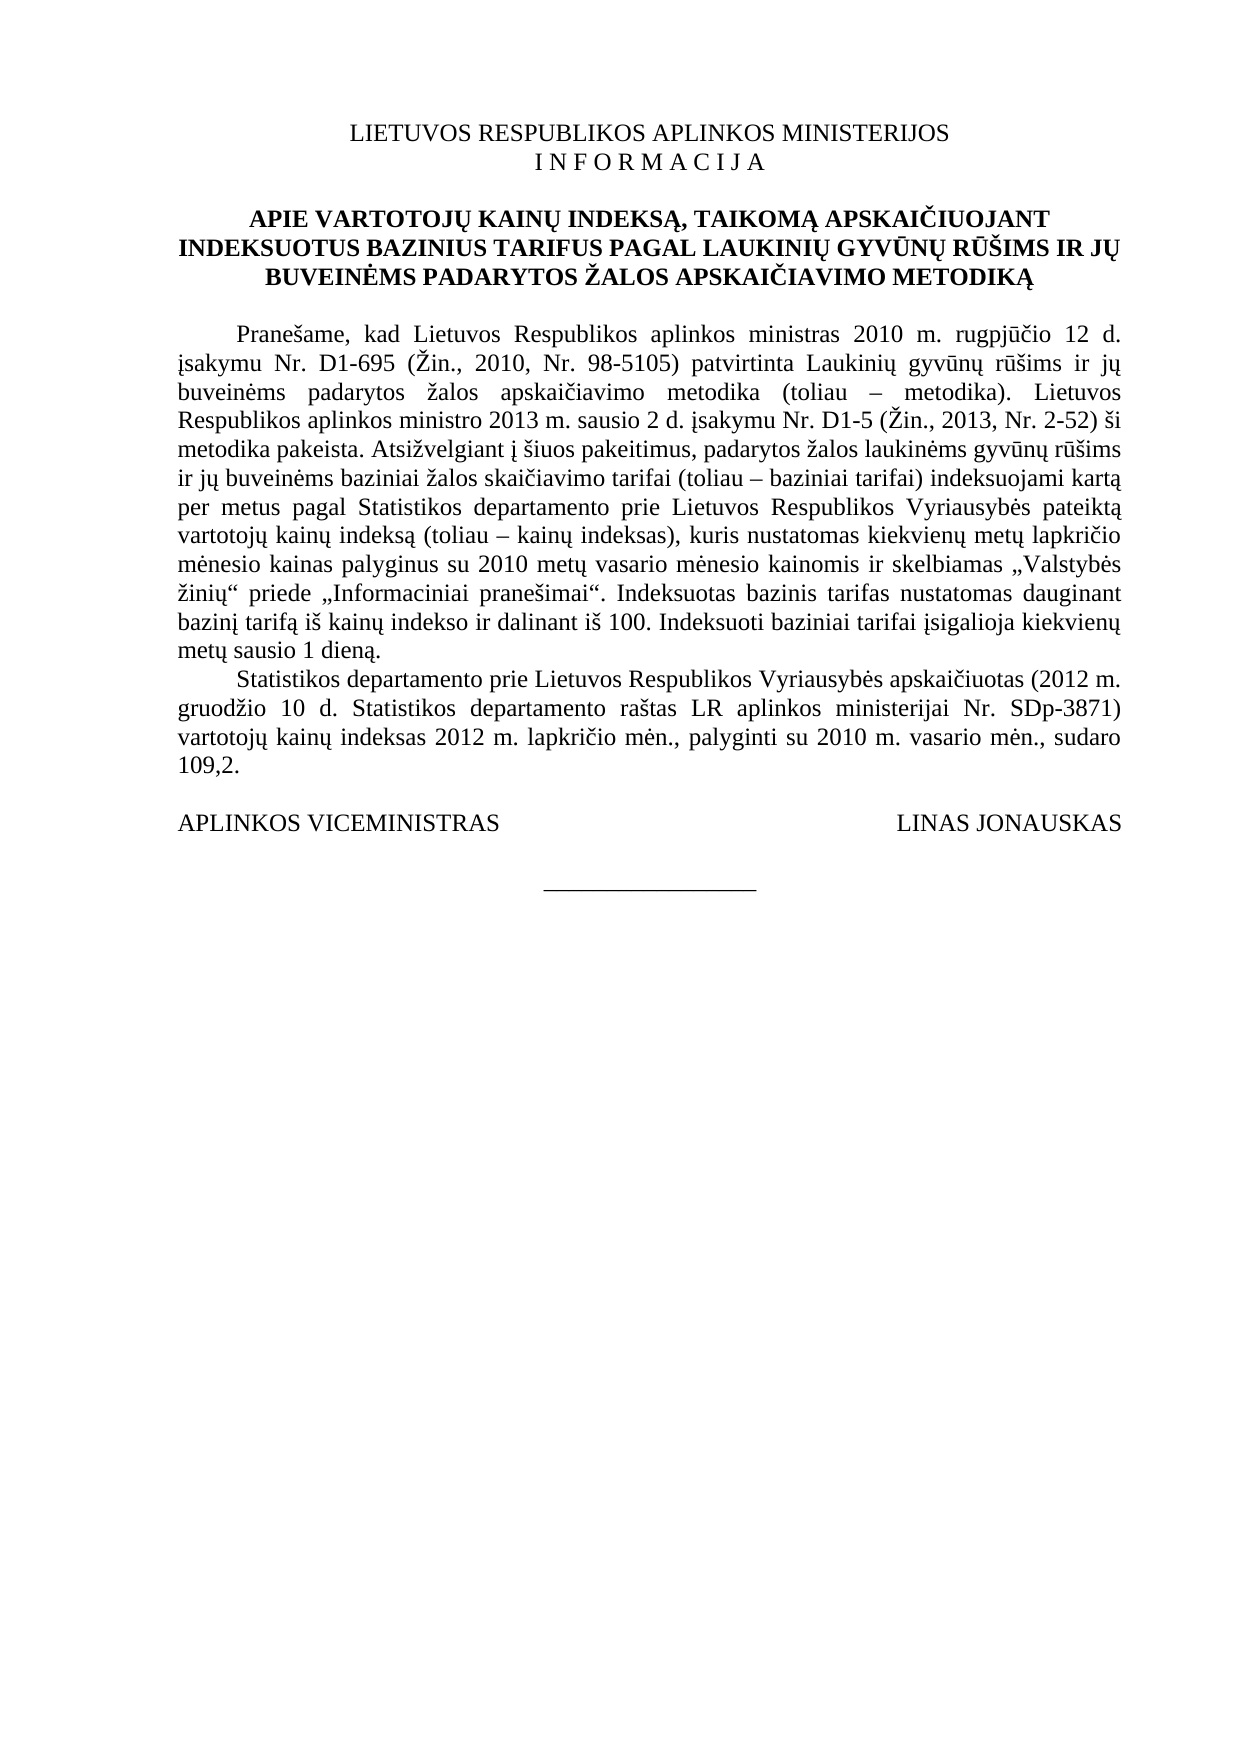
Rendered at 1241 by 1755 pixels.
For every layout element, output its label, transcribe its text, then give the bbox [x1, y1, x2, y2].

text Pranešame, kad Lietuvos Respublikos aplinkos ministras 2010 m. rugpjūčio 12 d. įsakymu Nr. D1-695 (Žin., 2010, Nr. 98-5105) patvirtinta Laukinių gyvūnų rūšims ir jų buveinėms padarytos žalos apskaičiavimo metodika (toliau – metodika). Lietuvos Respublikos aplinkos ministro 2013 m. sausio 2 d. įsakymu Nr. D1-5 (Žin., 2013, Nr. 2-52) ši metodika pakeista. Atsižvelgiant į šiuos pakeitimus, padarytos žalos laukinėms gyvūnų rūšims ir jų buveinėms baziniai žalos skaičiavimo tarifai (toliau – baziniai tarifai) indeksuojami kartą per metus pagal Statistikos departamento prie Lietuvos Respublikos Vyriausybės pateiktą vartotojų kainų indeksą (toliau – kainų indeksas), kuris nustatomas kiekvienų metų lapkričio mėnesio kainas palyginus su 2010 metų vasario mėnesio kainomis ir skelbiamas „Valstybės žinių“ priede „informaciniai pranešimai“. Indeksuotas bazinis tarifas nustatomas dauginant bazinį tarifą iš kainų indekso ir dalinant iš 100. Indeksuoti baziniai tarifai įsigalioja kiekvienų metų sausio 1 dieną. [177, 319, 1122, 664]
text APIE VARTOTOJŲ KAINŲ INDEKSĄ, TAIKOMĄ APSKAIČIUOJANT INDEKSUOTUS BAZINIUS TARIFUS PAGAL LAUKINIŲ GYVŪNŲ RŪŠIMS IR JŲ BUVEINĖMS PADARYTOS ŽALOS APSKAIČIAVIMO METODIKĄ [177, 204, 1122, 291]
text I N F O R M A C I J A [177, 147, 1122, 176]
text _________________ [177, 866, 1122, 894]
text Statistikos departamento prie Lietuvos Respublikos Vyriausybės apskaičiuotas (2012 m. gruodžio 10 d. Statistikos departamento raštas LR aplinkos ministerijai Nr. SDp-3871) vartotojų kainų indeksas 2012 m. lapkričio mėn., palyginti su 2010 m. vasario mėn., sudaro 109,2. [177, 664, 1122, 779]
text Aplinkos viceministras Linas Jonauskas [177, 808, 1122, 837]
text LIETUVOS RESPUBLIKOS APLINKOS MINISTERIJOS [177, 118, 1122, 147]
